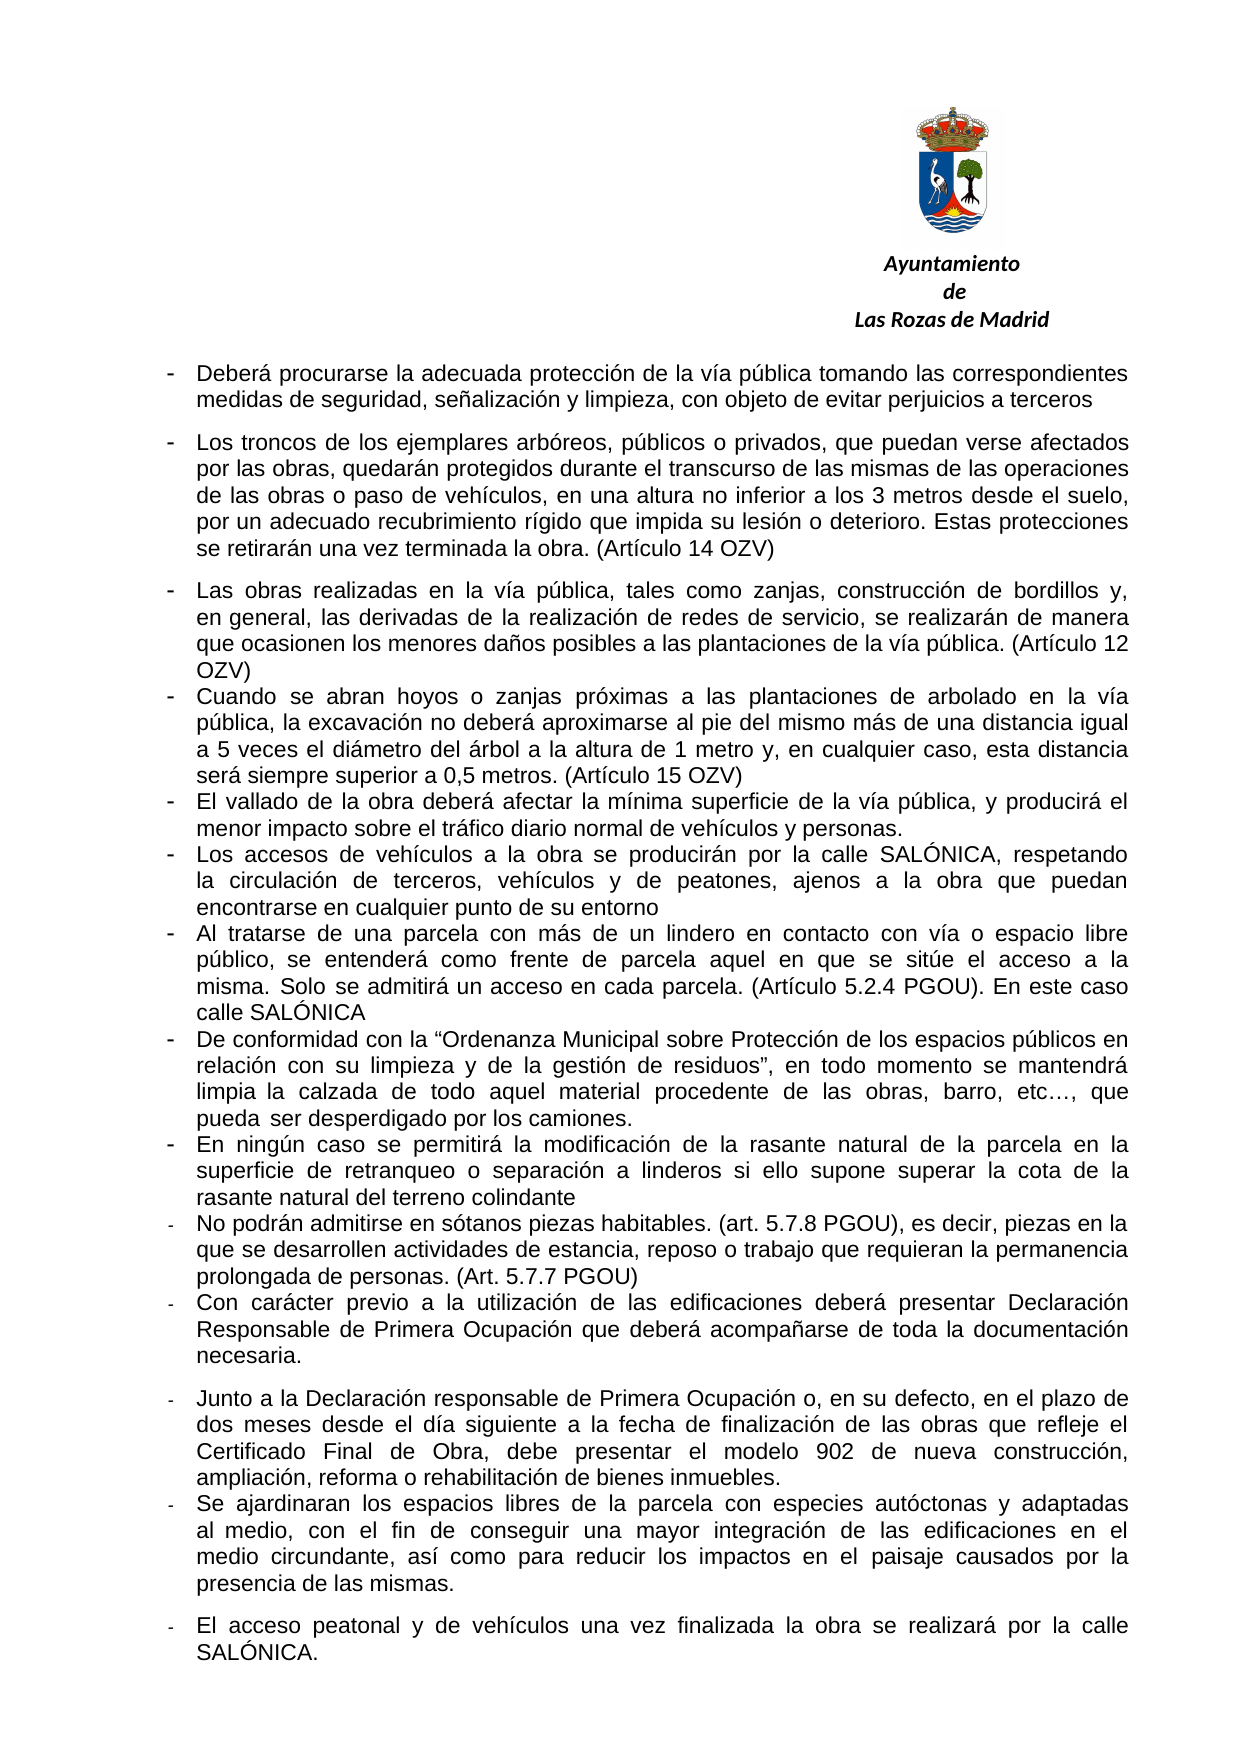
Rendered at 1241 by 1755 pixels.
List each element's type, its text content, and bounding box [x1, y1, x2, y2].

list De conformidad con la “Ordenanza Municipal sobre Protección de los espacios públicos en relación con su limpieza y de la gestión de residuos”, en todo momento se mantendrá limpia la calzada de todo aquel material procedente de las obras, barro, etc…, que pueda ser desperdigado por los camiones. [167, 1026, 1129, 1131]
list Al tratarse de una parcela con más de un lindero en contacto con vía o espacio libre público, se entenderá como frente de parcela aquel en que se sitúe el acceso a la misma. Solo se admitirá un acceso en cada parcela. (Artículo 5.2.4 PGOU). En este caso calle SALÓNICA [167, 920, 1129, 1026]
list Con carácter previo a la utilización de las edificaciones deberá presentar Declaración Responsable de Primera Ocupación que deberá acompañarse de toda la documentación necesaria. [167, 1289, 1129, 1368]
list Las obras realizadas en la vía pública, tales como zanjas, construcción de bordillos y, en general, las derivadas de la realización de redes de servicio, se realizarán de manera que ocasionen los menores daños posibles a las plantaciones de la vía pública. (Artículo 12 OZV) [167, 577, 1129, 683]
list Los accesos de vehículos a la obra se producirán por la calle SALÓNICA, respetando la circulación de terceros, vehículos y de peatones, ajenos a la obra que puedan encontrarse en cualquier punto de su entorno [167, 841, 1129, 920]
list Cuando se abran hoyos o zanjas próximas a las plantaciones de arbolado en la vía pública, la excavación no deberá aproximarse al pie del mismo más de una distancia igual a 5 veces el diámetro del árbol a la altura de 1 metro y, en cualquier caso, esta distancia será siempre superior a 0,5 metros. (Artículo 15 OZV) [167, 683, 1129, 788]
list Deberá procurarse la adecuada protección de la vía pública tomando las correspondientes medidas de seguridad, señalización y limpieza, con objeto de evitar perjuicios a terceros [167, 359, 1129, 412]
list Los troncos de los ejemplares arbóreos, públicos o privados, que puedan verse afectados por las obras, quedarán protegidos durante el transcurso de las mismas de las operaciones de las obras o paso de vehículos, en una altura no inferior a los 3 metros desde el suelo, por un adecuado recubrimiento rígido que impida su lesión o deterioro. Estas protecciones se retirarán una vez terminada la obra. (Artículo 14 OZV) [167, 429, 1129, 561]
list Se ajardinaran los espacios libres de la parcela con especies autóctonas y adaptadas al medio, con el fin de conseguir una mayor integración de las edificaciones en el medio circundante, así como para reducir los impactos en el paisaje causados por la presencia de las mismas. [167, 1490, 1129, 1596]
list En ningún caso se permitirá la modificación de la rasante natural de la parcela en la superficie de retranqueo o separación a linderos si ello supone superar la cota de la rasante natural del terreno colindante [167, 1131, 1129, 1210]
list El vallado de la obra deberá afectar la mínima superficie de la vía pública, y producirá el menor impacto sobre el tráfico diario normal de vehículos y personas. [167, 788, 1129, 841]
list No podrán admitirse en sótanos piezas habitables. (art. 5.7.8 PGOU), es decir, piezas en la que se desarrollen actividades de estancia, reposo o trabajo que requieran la permanencia prolongada de personas. (Art. 5.7.7 PGOU) [167, 1210, 1129, 1289]
list Junto a la Declaración responsable de Primera Ocupación o, en su defecto, en el plazo de dos meses desde el día siguiente a la fecha de finalización de las obras que refleje el Certificado Final de Obra, debe presentar el modelo 902 de nueva construcción, ampliación, reforma o rehabilitación de bienes inmuebles. [167, 1385, 1129, 1490]
list El acceso peatonal y de vehículos una vez finalizada la obra se realizará por la calle SALÓNICA. [167, 1612, 1129, 1665]
